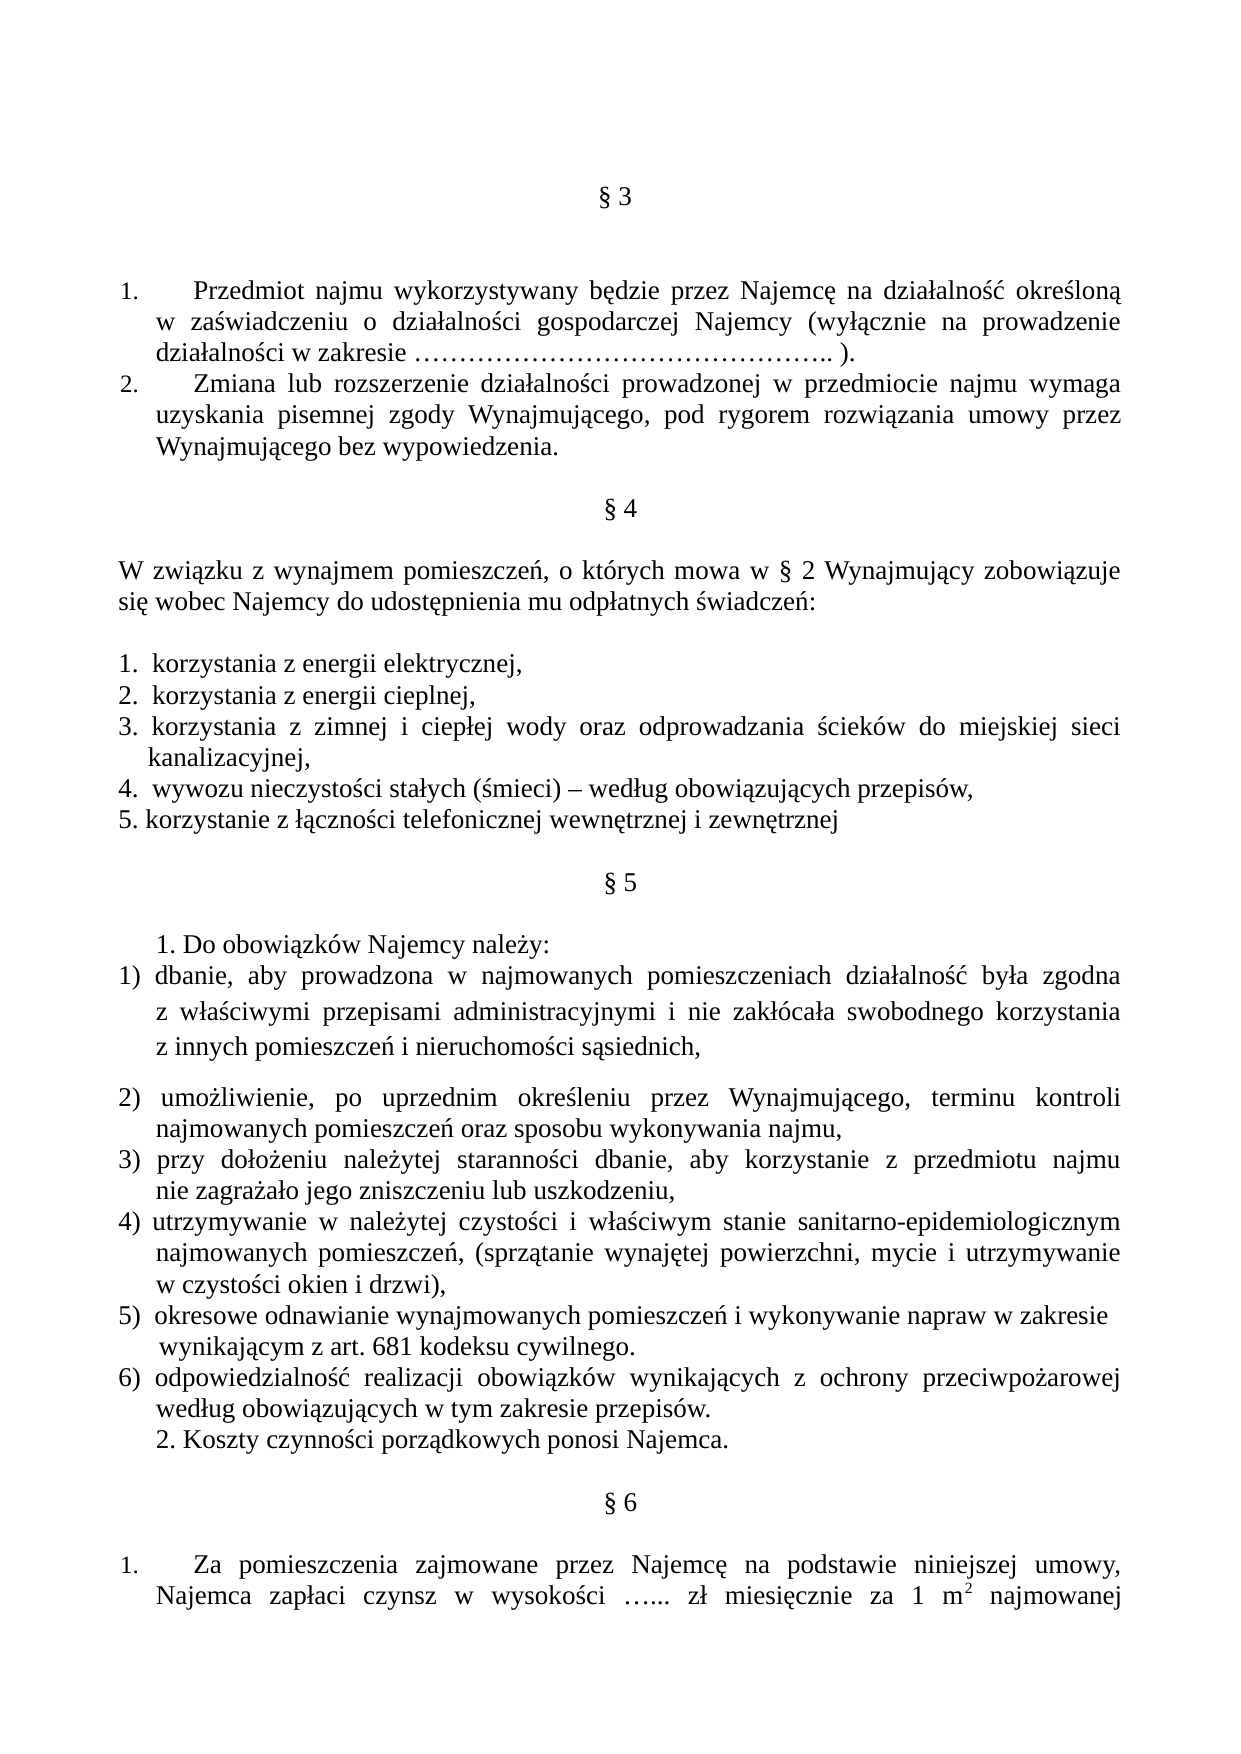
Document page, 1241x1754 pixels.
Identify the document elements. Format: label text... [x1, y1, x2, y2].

text 2. korzystania z energii cieplnej, [118, 679, 1122, 710]
text 2) umożliwienie, po uprzednim określeniu przez Wynajmującego, terminu kontroli najmowanych pomieszczeń oraz sposobu wykonywania najmu, [118, 1081, 1122, 1143]
text § 4 [118, 492, 1122, 523]
text 1. korzystania z energii elektrycznej, [118, 648, 1122, 679]
text 6) odpowiedzialność realizacji obowiązków wynikających z ochrony przeciwpożarowej według obowiązujących w tym zakresie przepisów. [118, 1361, 1122, 1423]
text 3) przy dołożeniu należytej staranności dbanie, aby korzystanie z przedmiotu najmu nie zagrażało jego zniszczeniu lub uszkodzeniu, [118, 1143, 1122, 1205]
text § 5 [118, 866, 1122, 897]
text 5. korzystanie z łączności telefonicznej wewnętrznej i zewnętrznej [118, 803, 1122, 834]
text 3. korzystania z zimnej i ciepłej wody oraz odprowadzania ścieków do miejskiej sieci kanalizacyjnej, [118, 710, 1122, 772]
text 4) utrzymywanie w należytej czystości i właściwym stanie sanitarno-epidemiologicznym najmowanych pomieszczeń, (sprzątanie wynajętej powierzchni, mycie i utrzymywanie w czystości okien i drzwi), [118, 1205, 1122, 1299]
list Zmiana lub rozszerzenie działalności prowadzonej w przedmiocie najmu wymaga uzyskania pisemnej zgody Wynajmującego, pod rygorem rozwiązania umowy przez Wynajmującego bez wypowiedzenia. [120, 367, 1122, 461]
text § 6 [118, 1486, 1122, 1517]
list Przedmiot najmu wykorzystywany będzie przez Najemcę na działalność określoną w zaświadczeniu o działalności gospodarczej Najemcy (wyłącznie na prowadzenie działalności w zakresie ……………………………………….. ). [120, 274, 1122, 367]
text W związku z wynajmem pomieszczeń, o których mowa w § 2 Wynajmujący zobowiązuje się wobec Najemcy do udostępnienia mu odpłatnych świadczeń: [118, 554, 1122, 616]
text 5) okresowe odnawianie wynajmowanych pomieszczeń i wykonywanie napraw w zakresie [118, 1299, 1122, 1330]
text § 3 [118, 180, 1122, 212]
text 1) dbanie, aby prowadzona w najmowanych pomieszczeniach działalność była zgodna z właściwymi przepisami administracyjnymi i nie zakłócała swobodnego korzystania z innych pomieszczeń i nieruchomości sąsiednich, [118, 959, 1122, 1062]
text 4. wywozu nieczystości stałych (śmieci) – według obowiązujących przepisów, [118, 772, 1122, 803]
list Za pomieszczenia zajmowane przez Najemcę na podstawie niniejszej umowy, Najemca zapłaci czynsz w wysokości …... zł miesięcznie za 1 m2 najmowanej [120, 1548, 1122, 1610]
text wynikającym z art. 681 kodeksu cywilnego. [118, 1330, 1122, 1361]
list 1. Do obowiązków Najemcy należy: [120, 928, 1122, 959]
list 2. Koszty czynności porządkowych ponosi Najemca. [117, 1423, 1122, 1454]
